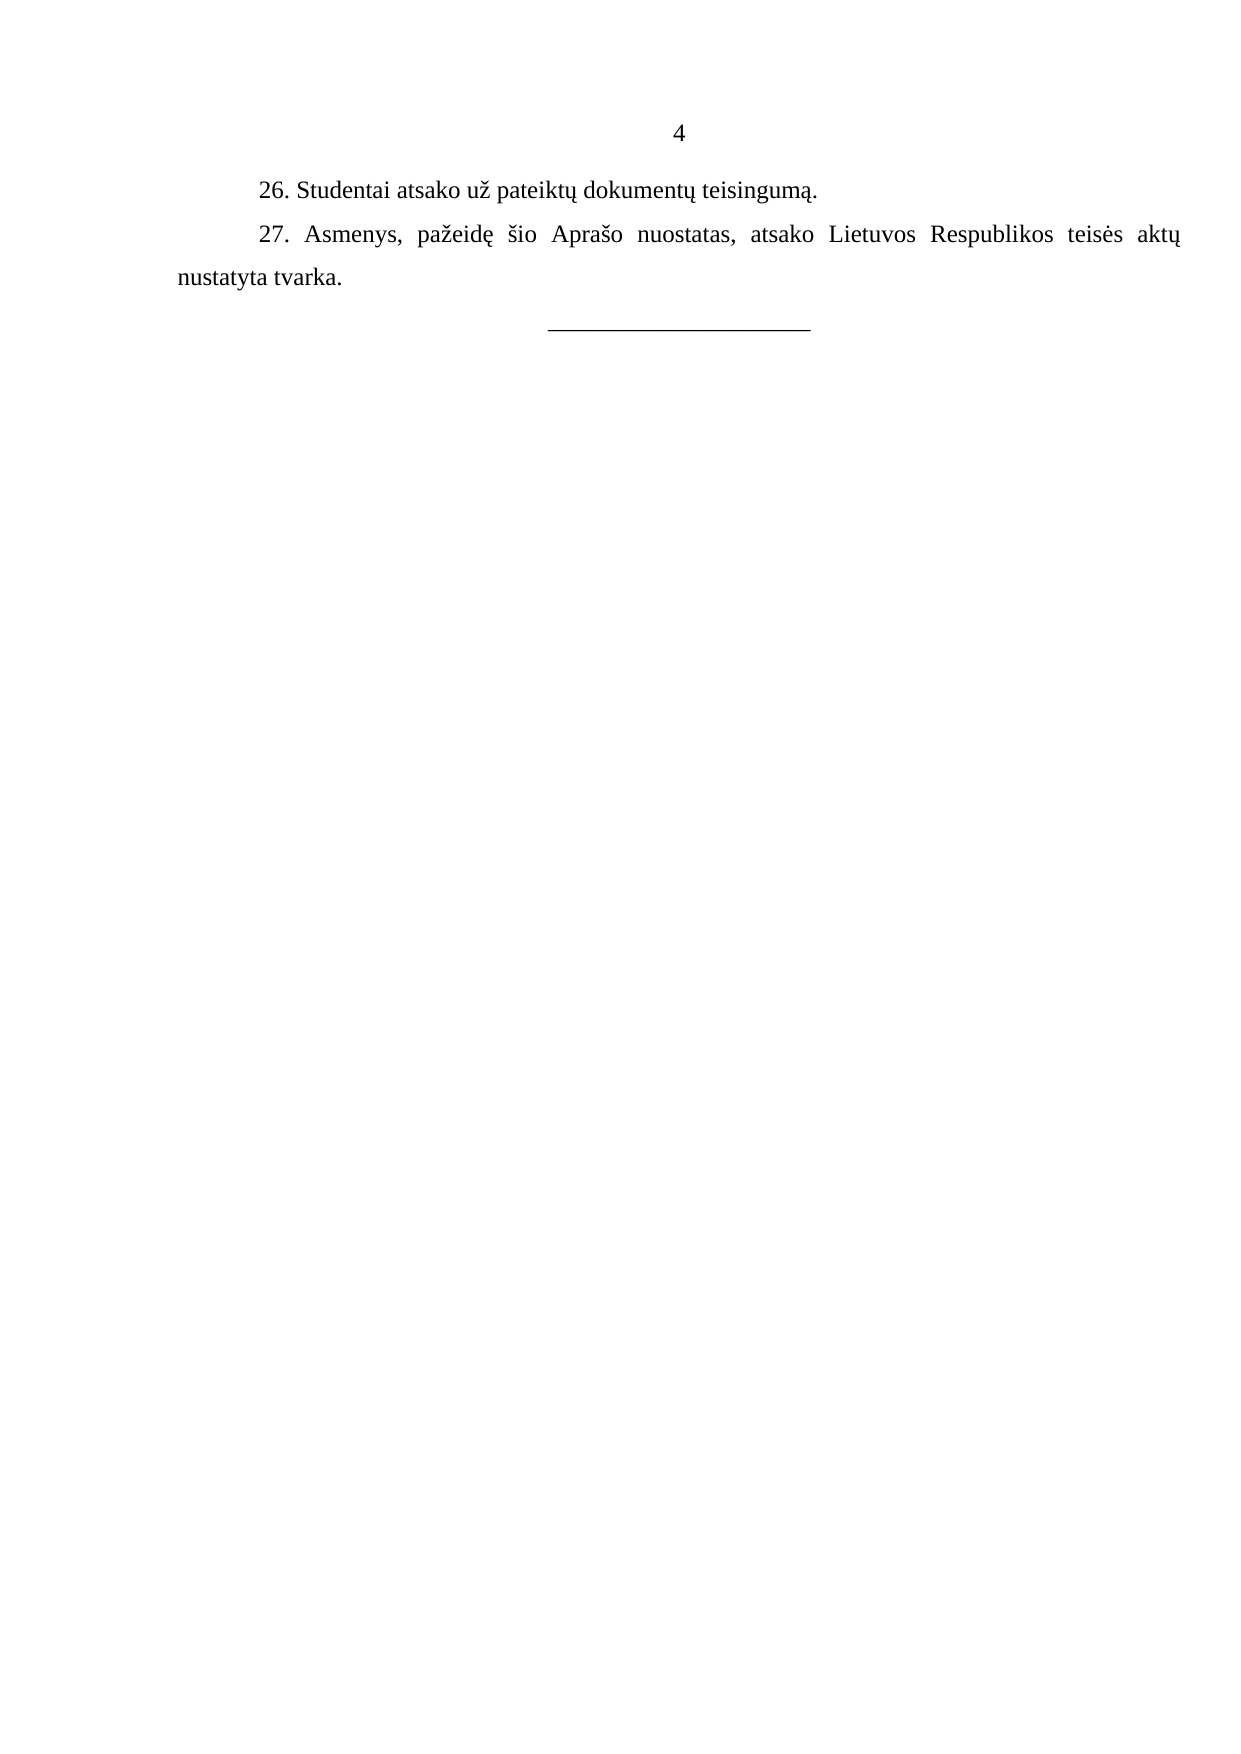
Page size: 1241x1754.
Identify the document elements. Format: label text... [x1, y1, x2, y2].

text 26. Studentai atsako už pateiktų dokumentų teisingumą. [177, 176, 1181, 204]
text _____________________ [177, 305, 1181, 334]
text 27. Asmenys, pažeidę šio Aprašo nuostatas, atsako Lietuvos Respublikos teisės aktų nustatyta tvarka. [177, 219, 1181, 291]
